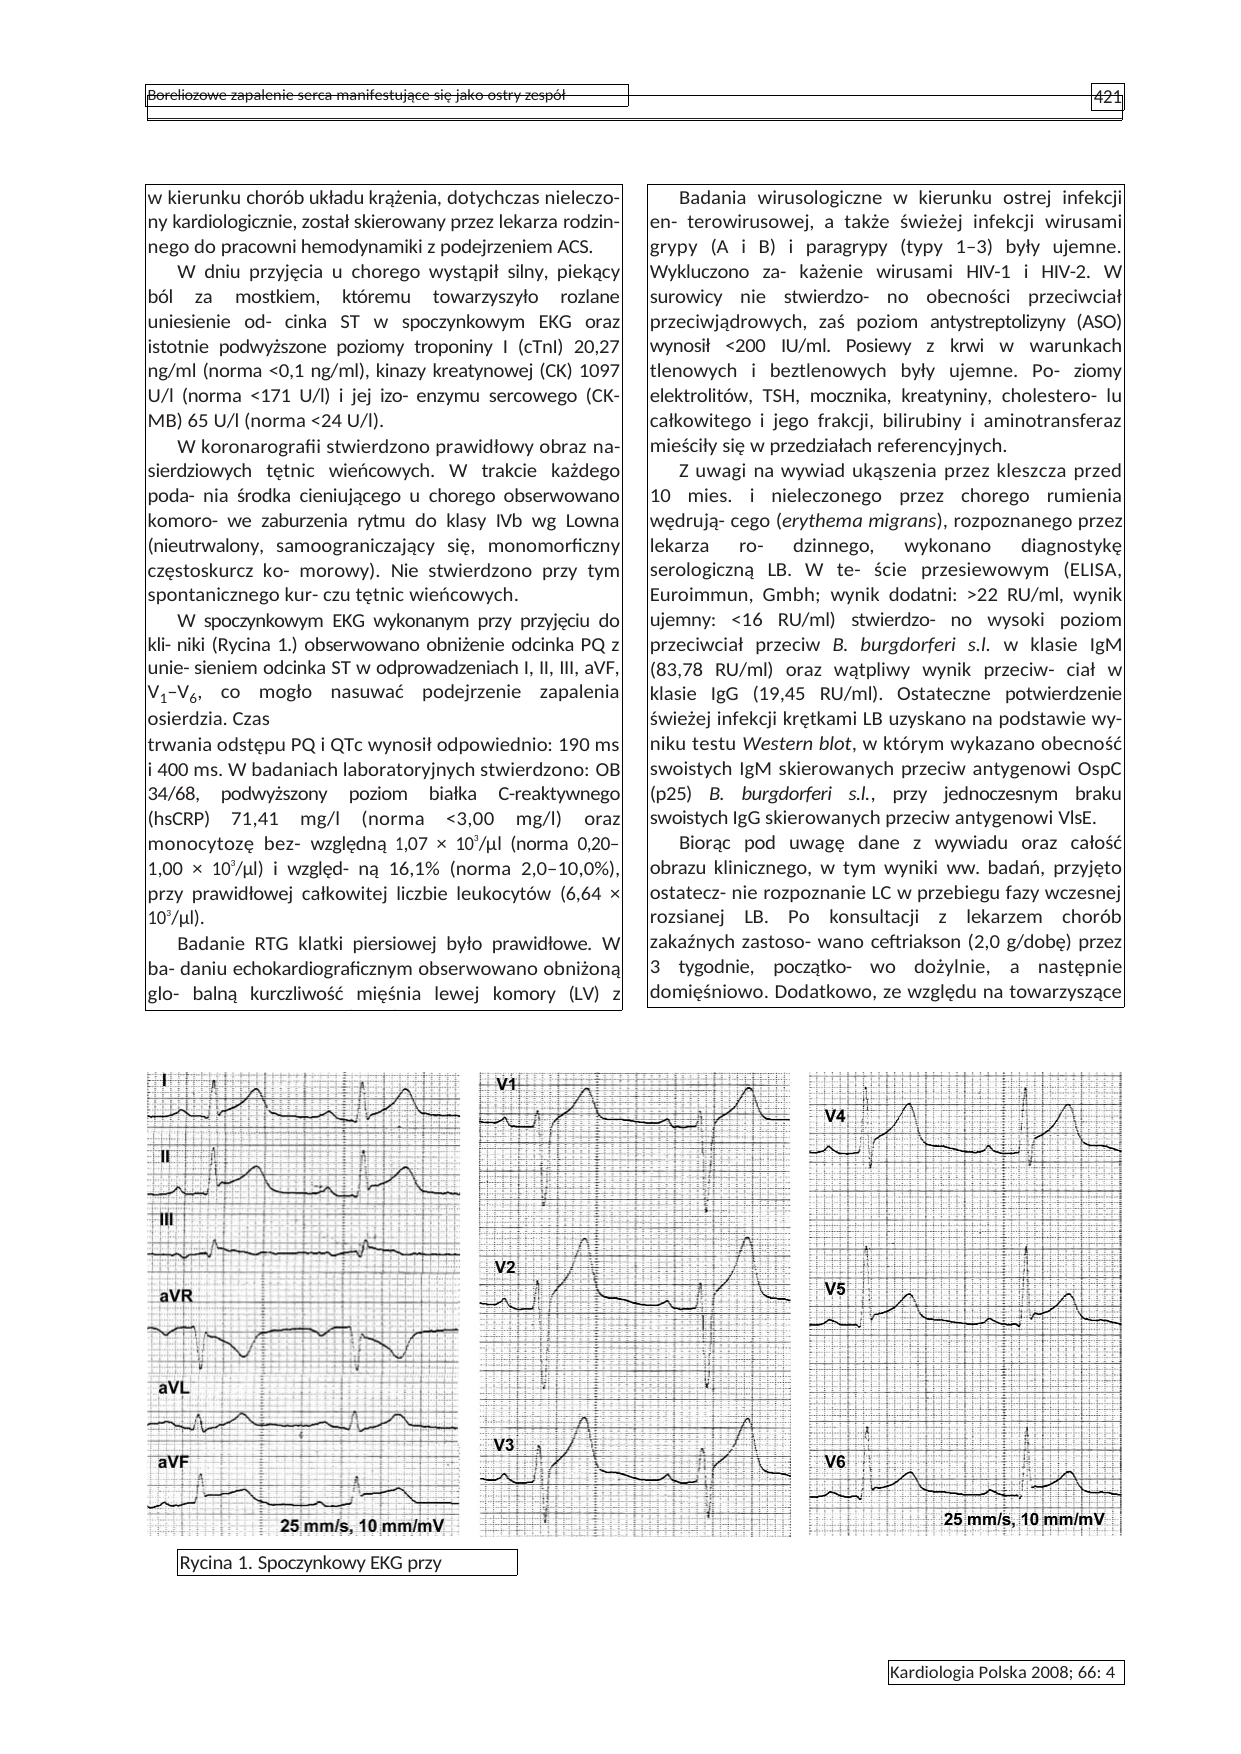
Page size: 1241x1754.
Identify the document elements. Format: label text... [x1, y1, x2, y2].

text Boreliozowe zapalenie serca manifestujące się jako ostry zespół wieńcowy [148, 96, 628, 106]
text Z uwagi na wywiad ukąszenia przez kleszcza przed 10 mies. i nieleczonego przez chorego rumienia wędrują- cego (erythema migrans), rozpoznanego przez lekarza ro- dzinnego, wykonano diagnostykę serologiczną LB. W te- ście przesiewowym (ELISA, Euroimmun, Gmbh; wynik dodatni: >22 RU/ml, wynik ujemny: <16 RU/ml) stwierdzo- no wysoki poziom przeciwciał przeciw B. burgdorferi s.l. w klasie IgM (83,78 RU/ml) oraz wątpliwy wynik przeciw- ciał w klasie IgG (19,45 RU/ml). Ostateczne potwierdzenie świeżej infekcji krętkami LB uzyskano na podstawie wy- niku testu Western blot, w którym wykazano obecność swoistych IgM skierowanych przeciw antygenowi OspC (p25) B. burgdorferi s.l., przy jednoczesnym braku swoistych IgG skierowanych przeciw antygenowi VlsE. [649, 458, 1122, 830]
text w kierunku chorób układu krążenia, dotychczas nieleczo- ny kardiologicznie, został skierowany przez lekarza rodzin- nego do pracowni hemodynamiki z podejrzeniem ACS. [147, 185, 620, 258]
text W spoczynkowym EKG wykonanym przy przyjęciu do kli- niki (Rycina 1.) obserwowano obniżenie odcinka PQ z unie- sieniem odcinka ST w odprowadzeniach I, II, III, aVF, V1–V6, co mogło nasuwać podejrzenie zapalenia osierdzia. Czas [147, 608, 620, 731]
text Badanie RTG klatki piersiowej było prawidłowe. W ba- daniu echokardiograficznym obserwowano obniżoną glo- balną kurczliwość mięśnia lewej komory (LV) z frakcją wy- rzutową (LVEF) 50%. Nie stwierdzono odcinkowych zaburzeń kurczliwości LV. Nie wykazano także obecności patologicznej ilości płynu w worku osierdziowym. [147, 931, 620, 1010]
picture [478, 1072, 792, 1537]
text 421 [1093, 84, 1124, 108]
text Boreliozowe zapalenie serca manifestujące się jako ostry zespół wieńcowy [147, 85, 628, 95]
text Badania wirusologiczne w kierunku ostrej infekcji en- terowirusowej, a także świeżej infekcji wirusami grypy (A i B) i paragrypy (typy 1–3) były ujemne. Wykluczono za- każenie wirusami HIV-1 i HIV-2. W surowicy nie stwierdzo- no obecności przeciwciał przeciwjądrowych, zaś poziom antystreptolizyny (ASO) wynosił <200 IU/ml. Posiewy z krwi w warunkach tlenowych i beztlenowych były ujemne. Po- ziomy elektrolitów, TSH, mocznika, kreatyniny, cholestero- lu całkowitego i jego frakcji, bilirubiny i aminotransferaz mieściły się w przedziałach referencyjnych. [649, 185, 1122, 457]
picture [808, 1072, 1122, 1537]
text Biorąc pod uwagę dane z wywiadu oraz całość obrazu klinicznego, w tym wyniki ww. badań, przyjęto ostatecz- nie rozpoznanie LC w przebiegu fazy wczesnej rozsianej LB. Po konsultacji z lekarzem chorób zakaźnych zastoso- wano ceftriakson (2,0 g/dobę) przez 3 tygodnie, początko- wo dożylnie, a następnie domięśniowo. Dodatkowo, ze względu na towarzyszące zakażenie układu moczowego drobnoustrojami atypowymi, do leczenia włączono doksy- cyklinę (200 mg/dobę) p.o. przez 2 tygodnie. Równocze- [649, 830, 1122, 1007]
text Rycina 1. Spoczynkowy EKG przy przyjęciu [179, 1550, 517, 1575]
text Kardiologia Polska 2008; 66: 4 [890, 1662, 1124, 1683]
text trwania odstępu PQ i QTc wynosił odpowiednio: 190 ms i 400 ms. W badaniach laboratoryjnych stwierdzono: OB 34/68, podwyższony poziom białka C-reaktywnego (hsCRP) 71,41 mg/l (norma <3,00 mg/l) oraz monocytozę bez- względną 1,07 × 103/µl (norma 0,20–1,00 × 103/µl) i względ- ną 16,1% (norma 2,0–10,0%), przy prawidłowej całkowitej liczbie leukocytów (6,64 × 103/µl). [147, 732, 620, 929]
text W dniu przyjęcia u chorego wystąpił silny, piekący ból za mostkiem, któremu towarzyszyło rozlane uniesienie od- cinka ST w spoczynkowym EKG oraz istotnie podwyższone poziomy troponiny I (cTnI) 20,27 ng/ml (norma <0,1 ng/ml), kinazy kreatynowej (CK) 1097 U/l (norma <171 U/l) i jej izo- enzymu sercowego (CK-MB) 65 U/l (norma <24 U/l). [147, 259, 620, 432]
text W koronarografii stwierdzono prawidłowy obraz na- sierdziowych tętnic wieńcowych. W trakcie każdego poda- nia środka cieniującego u chorego obserwowano komoro- we zaburzenia rytmu do klasy IVb wg Lowna (nieutrwalony, samoograniczający się, monomorficzny częstoskurcz ko- morowy). Nie stwierdzono przy tym spontanicznego kur- czu tętnic wieńcowych. [147, 434, 620, 607]
picture [147, 1072, 461, 1536]
